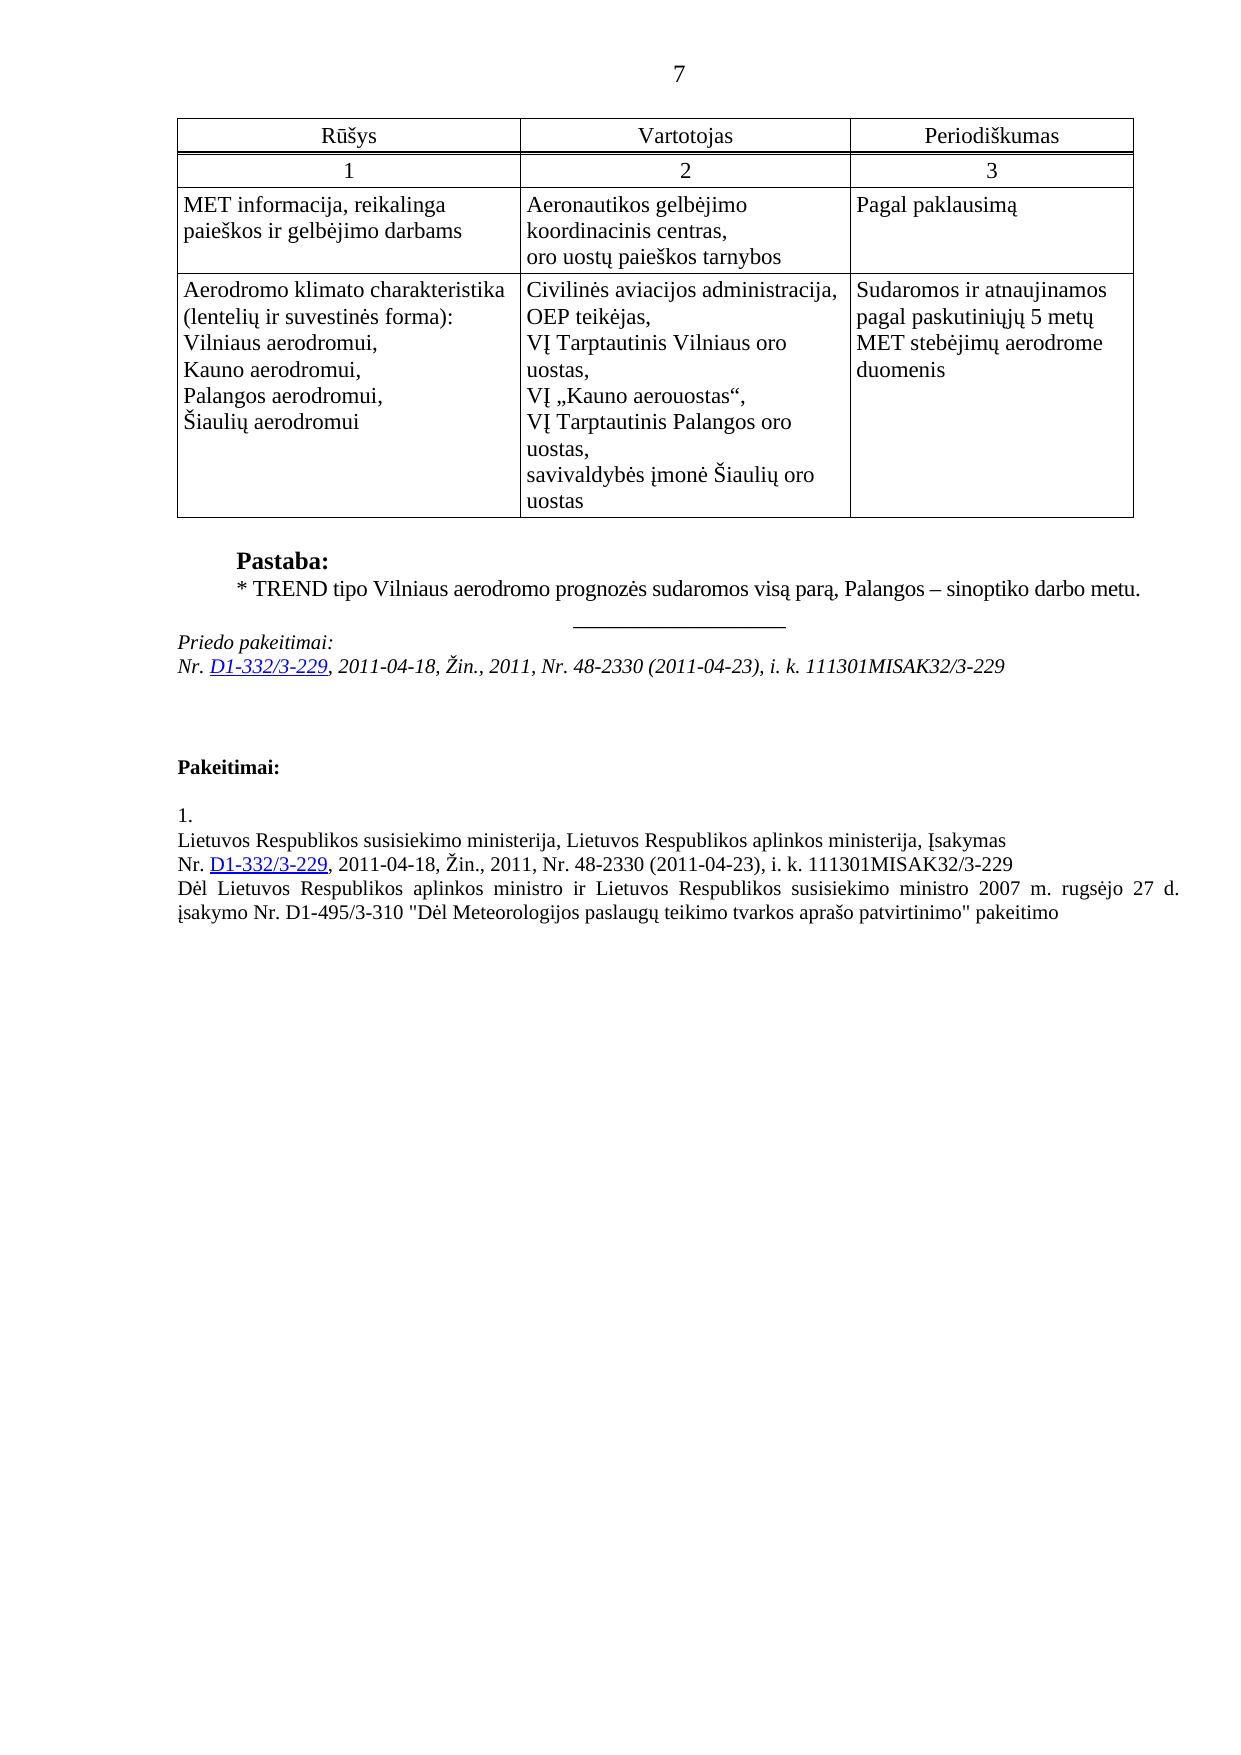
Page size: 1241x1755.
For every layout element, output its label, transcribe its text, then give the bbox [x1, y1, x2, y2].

text Lietuvos Respublikos susisiekimo ministerija, Lietuvos Respublikos aplinkos ministerija, Įsakymas [177, 827, 1181, 852]
table_cell Aerodromo klimato charakteristika (lentelių ir suvestinės forma): Vilniaus aerodromui, Kauno aerodromui, Palangos aerodromui, Šiaulių aerodromui [178, 274, 520, 517]
table_header Vartotojas [521, 119, 850, 151]
table_header Rūšys [178, 119, 520, 151]
text _________________ [177, 602, 1181, 630]
table_cell 3 [851, 155, 1133, 187]
table_cell 1 [178, 155, 520, 187]
text Priedo pakeitimai: [177, 630, 1181, 654]
text Pastaba: [177, 546, 1181, 575]
table_cell Civilinės aviacijos administracija, OEP teikėjas, VĮ Tarptautinis Vilniaus oro uostas, VĮ „Kauno aerouostas“, VĮ Tarptautinis Palangos oro uostas, savivaldybės įmonė Šiaulių oro uostas [521, 274, 850, 517]
text Nr. D1-332/3-229, 2011-04-18, Žin., 2011, Nr. 48-2330 (2011-04-23), i. k. 111301MISAK32/3-229 [177, 654, 1181, 678]
table_cell Aeronautikos gelbėjimo koordinacinis centras, oro uostų paieškos tarnybos [521, 188, 850, 273]
text * TREND tipo Vilniaus aerodromo prognozės sudaromos visą parą, Palangos – sinoptiko darbo metu. [177, 575, 1181, 602]
text Pakeitimai: [177, 755, 1181, 779]
text 1. [177, 803, 1181, 827]
table_cell 2 [521, 155, 850, 187]
table_header Periodiškumas [851, 119, 1133, 151]
table_cell Sudaromos ir atnaujinamos pagal paskutiniųjų 5 metų MET stebėjimų aerodrome duomenis [851, 274, 1133, 517]
text Dėl Lietuvos Respublikos aplinkos ministro ir Lietuvos Respublikos susisiekimo ministro 2007 m. rugsėjo 27 d. įsakymo Nr. D1-495/3-310 "Dėl Meteorologijos paslaugų teikimo tvarkos aprašo patvirtinimo" pakeitimo [177, 876, 1181, 924]
table_cell Pagal paklausimą [851, 188, 1133, 273]
table_cell MET informacija, reikalinga paieškos ir gelbėjimo darbams [178, 188, 520, 273]
text Nr. D1-332/3-229, 2011-04-18, Žin., 2011, Nr. 48-2330 (2011-04-23), i. k. 111301MISAK32/3-229 [177, 852, 1181, 876]
